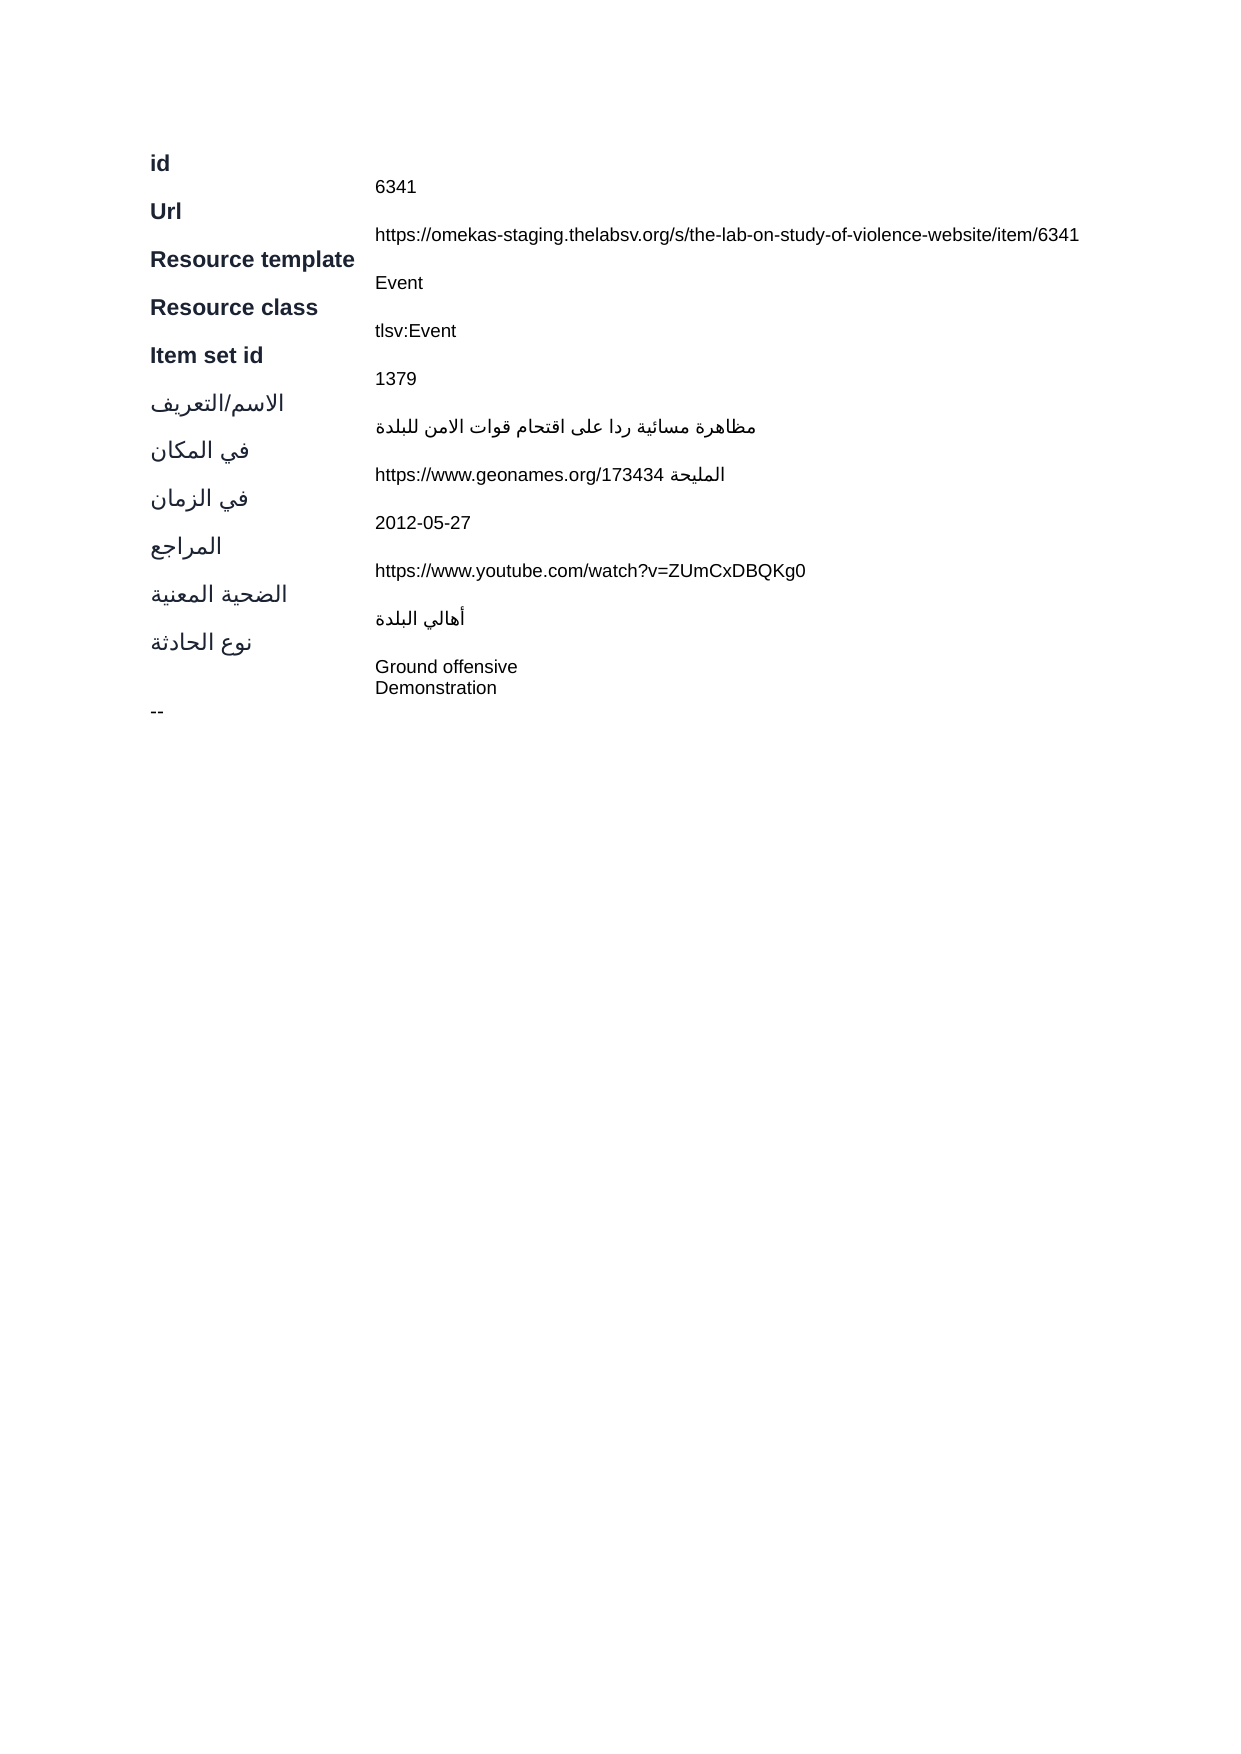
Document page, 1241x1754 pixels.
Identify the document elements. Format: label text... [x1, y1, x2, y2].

text Resource class [150, 294, 1090, 320]
text -- [150, 699, 1090, 723]
text Item set id [150, 342, 1090, 368]
text في الزمان [150, 485, 1090, 512]
text Resource template [150, 246, 1090, 272]
text 2012-05-27 [375, 512, 1090, 533]
text أهالي البلدة [375, 608, 1090, 629]
text المراجع [150, 533, 1090, 560]
text https://omekas-staging.thelabsv.org/s/the-lab-on-study-of-violence-website/item/6341 [375, 224, 1090, 246]
text id [150, 150, 1090, 176]
text Ground offensive [375, 656, 1090, 677]
text مظاهرة مسائية ردا على اقتحام قوات الامن للبلدة [375, 416, 1090, 437]
text tlsv:Event [375, 320, 1090, 342]
text 1379 [375, 368, 1090, 389]
text Url [150, 198, 1090, 224]
text Demonstration [375, 677, 1090, 699]
text في المكان [150, 437, 1090, 464]
text الاسم/التعريف [150, 389, 1090, 416]
text الضحية المعنية [150, 581, 1090, 608]
text 6341 [375, 176, 1090, 198]
text Event [375, 272, 1090, 294]
text https://www.geonames.org/173434 المليحة [375, 464, 1090, 485]
text https://www.youtube.com/watch?v=ZUmCxDBQKg0 [375, 560, 1090, 581]
text نوع الحادثة [150, 629, 1090, 656]
